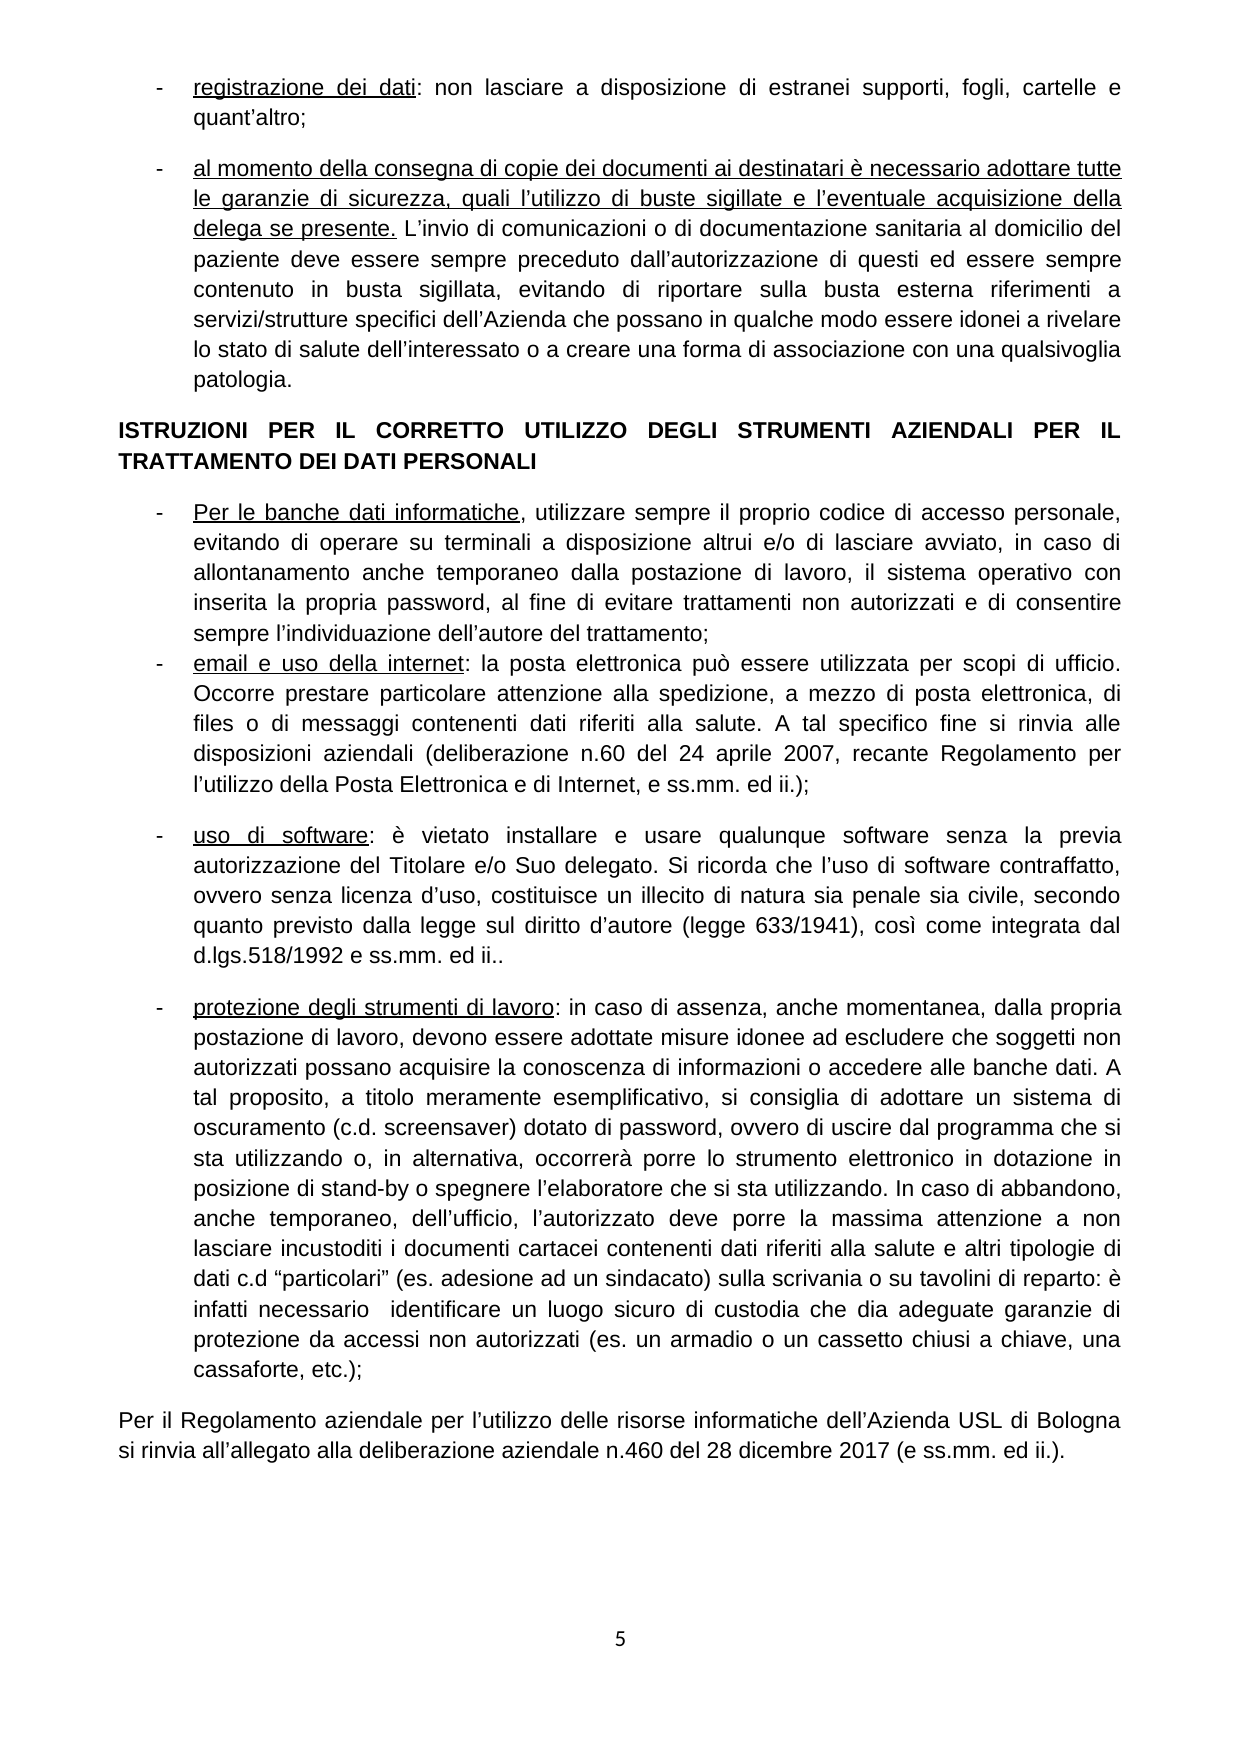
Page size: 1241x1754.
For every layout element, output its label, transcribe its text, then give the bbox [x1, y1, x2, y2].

list Per le banche dati informatiche, utilizzare sempre il proprio codice di accesso personale, evitando di operare su terminali a disposizione altrui e/o di lasciare avviato, in caso di allontanamento anche temporaneo dalla postazione di lavoro, il sistema operativo con inserita la propria password, al fine di evitare trattamenti non autorizzati e di consentire sempre l’individuazione dell’autore del trattamento; [156, 499, 1122, 646]
list protezione degli strumenti di lavoro: in caso di assenza, anche momentanea, dalla propria postazione di lavoro, devono essere adottate misure idonee ad escludere che soggetti non autorizzati possano acquisire la conoscenza di informazioni o accedere alle banche dati. A tal proposito, a titolo meramente esemplificativo, si consiglia di adottare un sistema di oscuramento (c.d. screensaver) dotato di password, ovvero di uscire dal programma che si sta utilizzando o, in alternativa, occorrerà porre lo strumento elettronico in dotazione in posizione di stand-by o spegnere l’elaboratore che si sta utilizzando. In caso di abbandono, anche temporaneo, dell’ufficio, l’autorizzato deve porre la massima attenzione a non lasciare incustoditi i documenti cartacei contenenti dati riferiti alla salute e altri tipologie di dati c.d “particolari” (es. adesione ad un sindacato) sulla scrivania o su tavolini di reparto: è infatti necessario identificare un luogo sicuro di custodia che dia adeguate garanzie di protezione da accessi non autorizzati (es. un armadio o un cassetto chiusi a chiave, una cassaforte, etc.); [156, 993, 1122, 1382]
list al momento della consegna di copie dei documenti ai destinatari è necessario adottare tutte le garanzie di sicurezza, quali l’utilizzo di buste sigillate e l’eventuale acquisizione della delega se presente. L’invio di comunicazioni o di documentazione sanitaria al domicilio del paziente deve essere sempre preceduto dall’autorizzazione di questi ed essere sempre contenuto in busta sigillata, evitando di riportare sulla busta esterna riferimenti a servizi/strutture specifici dell’Azienda che possano in qualche modo essere idonei a rivelare lo stato di salute dell’interessato o a creare una forma di associazione con una qualsivoglia patologia. [156, 155, 1122, 393]
text ISTRUZIONI PER IL CORRETTO UTILIZZO DEGLI STRUMENTI AZIENDALI PER IL TRATTAMENTO DEI DATI PERSONALI [118, 417, 1122, 474]
list uso di software: è vietato installare e usare qualunque software senza la previa autorizzazione del Titolare e/o Suo delegato. Si ricorda che l’uso di software contraffatto, ovvero senza licenza d’uso, costituisce un illecito di natura sia penale sia civile, secondo quanto previsto dalla legge sul diritto d’autore (legge 633/1941), così come integrata dal d.lgs.518/1992 e ss.mm. ed ii.. [156, 822, 1122, 969]
text Per il Regolamento aziendale per l’utilizzo delle risorse informatiche dell’Azienda USL di Bologna si rinvia all’allegato alla deliberazione aziendale n.460 del 28 dicembre 2017 (e ss.mm. ed ii.). [118, 1407, 1122, 1464]
list registrazione dei dati: non lasciare a disposizione di estranei supporti, fogli, cartelle e quant’altro; [156, 74, 1122, 130]
list email e uso della internet: la posta elettronica può essere utilizzata per scopi di ufficio. Occorre prestare particolare attenzione alla spedizione, a mezzo di posta elettronica, di files o di messaggi contenenti dati riferiti alla salute. A tal specifico fine si rinvia alle disposizioni aziendali (deliberazione n.60 del 24 aprile 2007, recante Regolamento per l’utilizzo della Posta Elettronica e di Internet, e ss.mm. ed ii.); [156, 650, 1122, 797]
